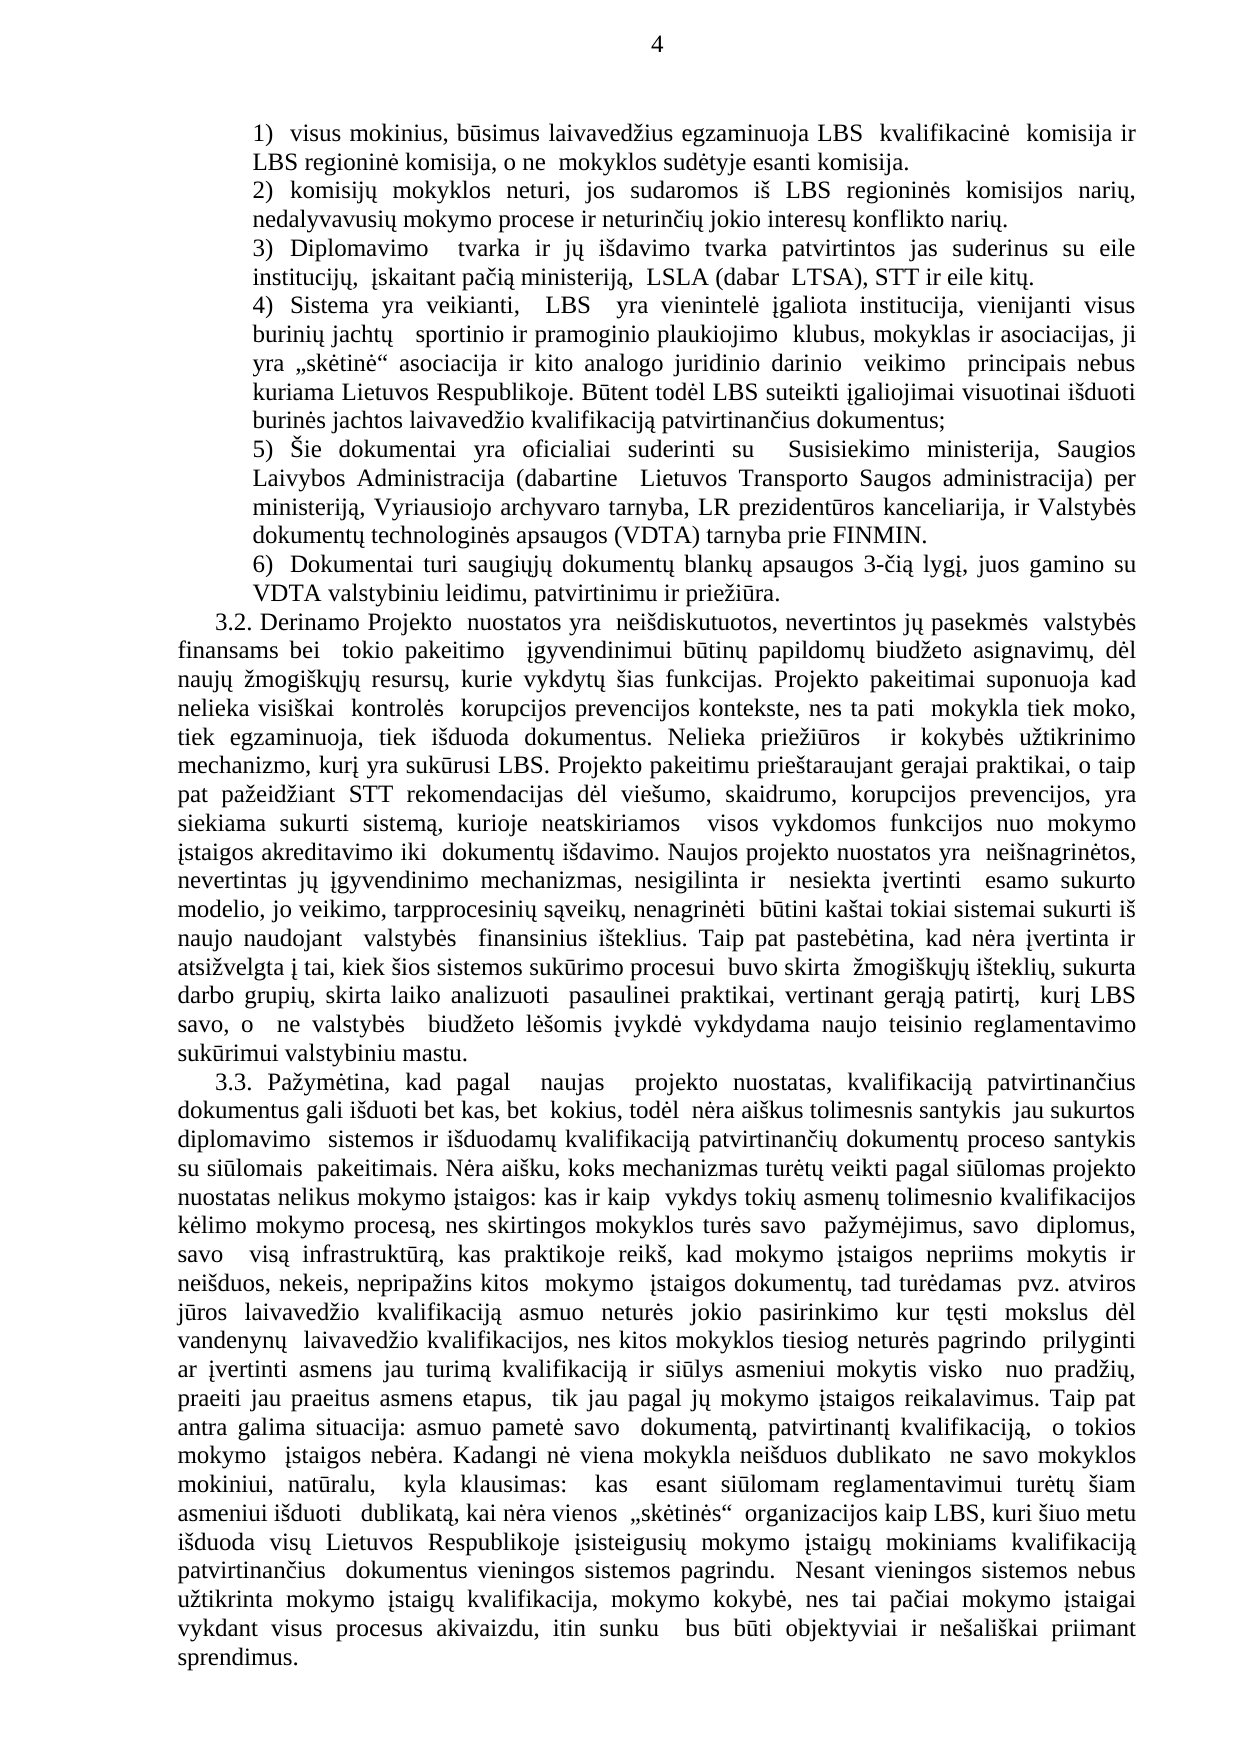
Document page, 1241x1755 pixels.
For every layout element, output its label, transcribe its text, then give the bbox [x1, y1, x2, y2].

list visus mokinius, būsimus laivavedžius egzaminuoja LBS kvalifikacinė komisija ir LBS regioninė komisija, o ne mokyklos sudėtyje esanti komisija. [215, 118, 1137, 176]
list Šie dokumentai yra oficialiai suderinti su Susisiekimo ministerija, Saugios Laivybos Administracija (dabartine Lietuvos Transporto Saugos administracija) per ministeriją, Vyriausiojo archyvaro tarnyba, LR prezidentūros kanceliarija, ir Valstybės dokumentų technologinės apsaugos (VDTA) tarnyba prie FINMIN. [215, 434, 1137, 549]
list Dokumentai turi saugiųjų dokumentų blankų apsaugos 3-čią lygį, juos gamino su VDTA valstybiniu leidimu, patvirtinimu ir priežiūra. [215, 549, 1137, 607]
list komisijų mokyklos neturi, jos sudaromos iš LBS regioninės komisijos narių, nedalyvavusių mokymo procese ir neturinčių jokio interesų konflikto narių. [215, 176, 1137, 233]
list 3.3. Pažymėtina, kad pagal naujas projekto nuostatas, kvalifikaciją patvirtinančius dokumentus gali išduoti bet kas, bet kokius, todėl nėra aiškus tolimesnis santykis jau sukurtos diplomavimo sistemos ir išduodamų kvalifikaciją patvirtinančių dokumentų proceso santykis su siūlomais pakeitimais. Nėra aišku, koks mechanizmas turėtų veikti pagal siūlomas projekto nuostatas nelikus mokymo įstaigos: kas ir kaip vykdys tokių asmenų tolimesnio kvalifikacijos kėlimo mokymo procesą, nes skirtingos mokyklos turės savo pažymėjimus, savo diplomus, savo visą infrastruktūrą, kas praktikoje reikš, kad mokymo įstaigos nepriims mokytis ir neišduos, nekeis, nepripažins kitos mokymo įstaigos dokumentų, tad turėdamas pvz. atviros jūros laivavedžio kvalifikaciją asmuo neturės jokio pasirinkimo kur tęsti mokslus dėl vandenynų laivavedžio kvalifikacijos, nes kitos mokyklos tiesiog neturės pagrindo prilyginti ar įvertinti asmens jau turimą kvalifikaciją ir siūlys asmeniui mokytis visko nuo pradžių, praeiti jau praeitus asmens etapus, tik jau pagal jų mokymo įstaigos reikalavimus. Taip pat antra galima situacija: asmuo pametė savo dokumentą, patvirtinantį kvalifikaciją, o tokios mokymo įstaigos nebėra. Kadangi nė viena mokykla neišduos dublikato ne savo mokyklos mokiniui, natūralu, kyla klausimas: kas esant siūlomam reglamentavimui turėtų šiam asmeniui išduoti dublikatą, kai nėra vienos „skėtinės“ organizacijos kaip LBS, kuri šiuo metu išduoda visų Lietuvos Respublikoje įsisteigusių mokymo įstaigų mokiniams kvalifikaciją patvirtinančius dokumentus vieningos sistemos pagrindu. Nesant vieningos sistemos nebus užtikrinta mokymo įstaigų kvalifikacija, mokymo kokybė, nes tai pačiai mokymo įstaigai vykdant visus procesus akivaizdu, itin sunku bus būti objektyviai ir nešališkai priimant sprendimus. [177, 1067, 1137, 1671]
list Sistema yra veikianti, LBS yra vienintelė įgaliota institucija, vienijanti visus burinių jachtų sportinio ir pramoginio plaukiojimo klubus, mokyklas ir asociacijas, ji yra „skėtinė“ asociacija ir kito analogo juridinio darinio veikimo principais nebus kuriama Lietuvos Respublikoje. Būtent todėl LBS suteikti įgaliojimai visuotinai išduoti burinės jachtos laivavedžio kvalifikaciją patvirtinančius dokumentus; [215, 291, 1137, 434]
text 3.2. Derinamo Projekto nuostatos yra neišdiskutuotos, nevertintos jų pasekmės valstybės finansams bei tokio pakeitimo įgyvendinimui būtinų papildomų biudžeto asignavimų, dėl naujų žmogiškųjų resursų, kurie vykdytų šias funkcijas. Projekto pakeitimai suponuoja kad nelieka visiškai kontrolės korupcijos prevencijos kontekste, nes ta pati mokykla tiek moko, tiek egzaminuoja, tiek išduoda dokumentus. Nelieka priežiūros ir kokybės užtikrinimo mechanizmo, kurį yra sukūrusi LBS. Projekto pakeitimu prieštaraujant gerajai praktikai, o taip pat pažeidžiant STT rekomendacijas dėl viešumo, skaidrumo, korupcijos prevencijos, yra siekiama sukurti sistemą, kurioje neatskiriamos visos vykdomos funkcijos nuo mokymo įstaigos akreditavimo iki dokumentų išdavimo. Naujos projekto nuostatos yra neišnagrinėtos, nevertintas jų įgyvendinimo mechanizmas, nesigilinta ir nesiekta įvertinti esamo sukurto modelio, jo veikimo, tarpprocesinių sąveikų, nenagrinėti būtini kaštai tokiai sistemai sukurti iš naujo naudojant valstybės finansinius išteklius. Taip pat pastebėtina, kad nėra įvertinta ir atsižvelgta į tai, kiek šios sistemos sukūrimo procesui buvo skirta žmogiškųjų išteklių, sukurta darbo grupių, skirta laiko analizuoti pasaulinei praktikai, vertinant gerąją patirtį, kurį LBS savo, o ne valstybės biudžeto lėšomis įvykdė vykdydama naujo teisinio reglamentavimo sukūrimui valstybiniu mastu. [177, 607, 1137, 1067]
list Diplomavimo tvarka ir jų išdavimo tvarka patvirtintos jas suderinus su eile institucijų, įskaitant pačią ministeriją, LSLA (dabar LTSA), STT ir eile kitų. [215, 233, 1137, 291]
